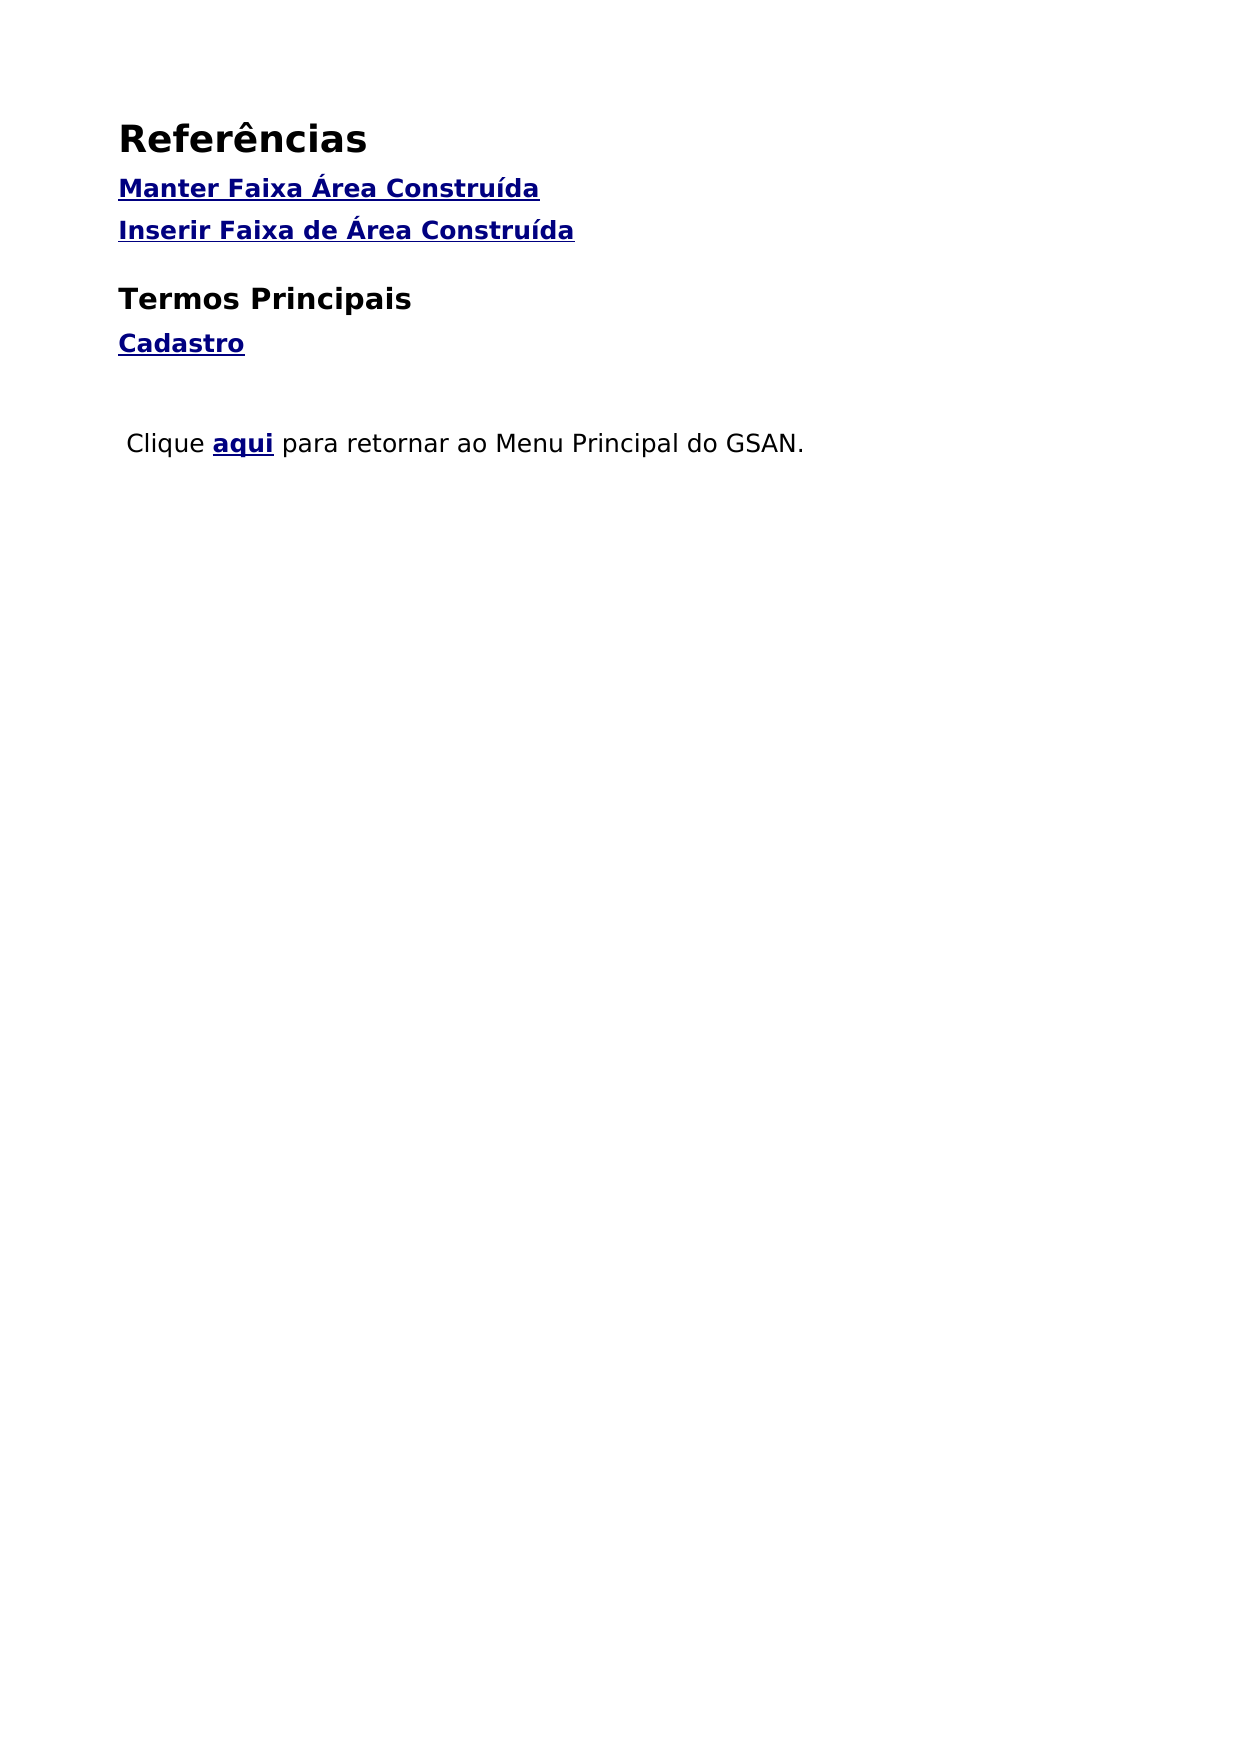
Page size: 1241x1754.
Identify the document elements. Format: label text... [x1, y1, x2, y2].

subtitle Referências [118, 118, 1122, 162]
subtitle Termos Principais [118, 283, 1122, 317]
text Manter Faixa Área Construída [118, 174, 1122, 203]
text Inserir Faixa de Área Construída [118, 216, 1122, 245]
text Clique aqui para retornar ao Menu Principal do GSAN. [118, 371, 1122, 458]
text Cadastro [118, 329, 1122, 358]
